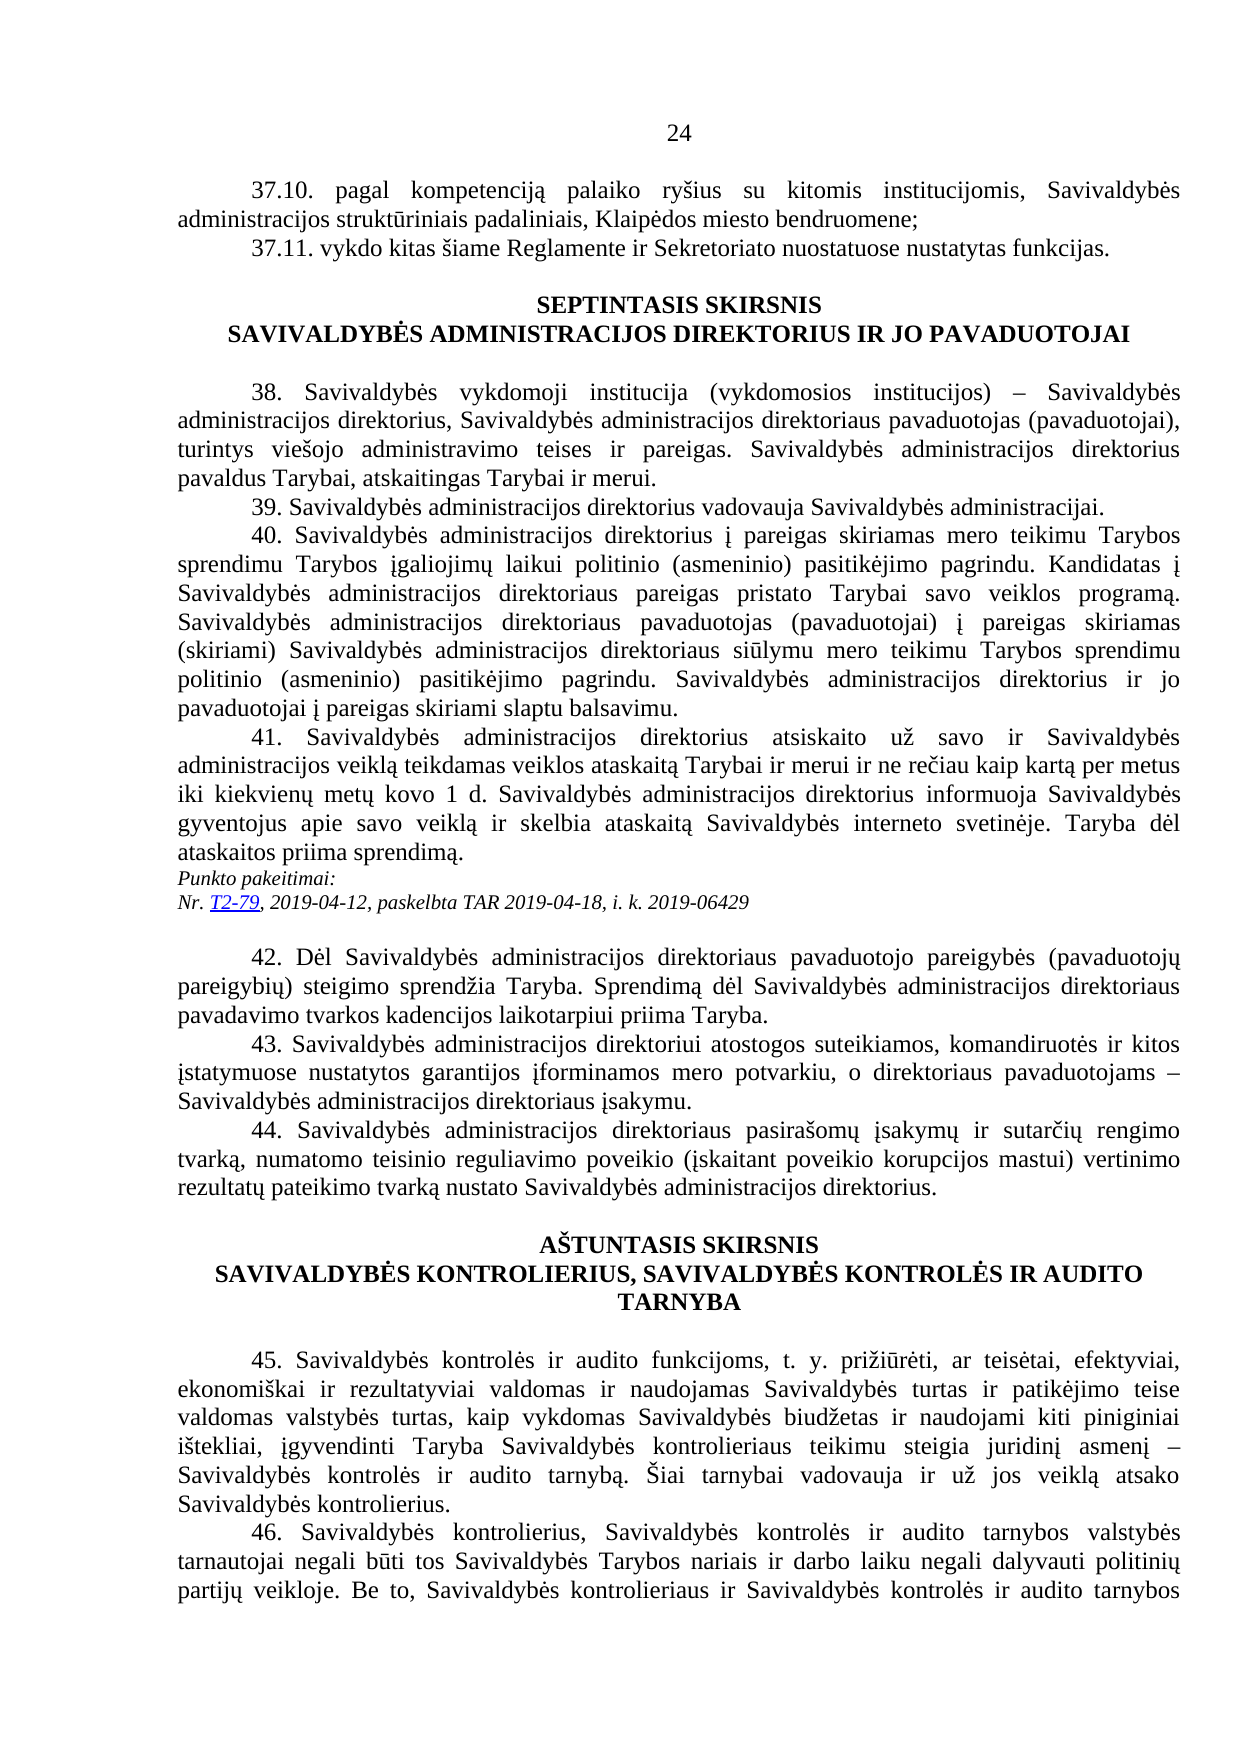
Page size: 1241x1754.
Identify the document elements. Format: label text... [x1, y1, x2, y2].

text SAVIVALDYBĖS ADMINISTRACIJOS DIREKTORIUS ir jo pavaduotojai [177, 319, 1181, 348]
text 45. Savivaldybės kontrolės ir audito funkcijoms, t. y. prižiūrėti, ar teisėtai, efektyviai, ekonomiškai ir rezultatyviai valdomas ir naudojamas Savivaldybės turtas ir patikėjimo teise valdomas valstybės turtas, kaip vykdomas Savivaldybės biudžetas ir naudojami kiti piniginiai ištekliai, įgyvendinti Taryba Savivaldybės kontrolieriaus teikimu steigia juridinį asmenį – Savivaldybės kontrolės ir audito tarnybą. Šiai tarnybai vadovauja ir už jos veiklą atsako Savivaldybės kontrolierius. [177, 1345, 1181, 1517]
text Nr. T2-79, 2019-04-12, paskelbta TAR 2019-04-18, i. k. 2019-06429 [177, 890, 1181, 914]
text 39. Savivaldybės administracijos direktorius vadovauja Savivaldybės administracijai. [177, 492, 1181, 521]
text 40. Savivaldybės administracijos direktorius į pareigas skiriamas mero teikimu Tarybos sprendimu Tarybos įgaliojimų laikui politinio (asmeninio) pasitikėjimo pagrindu. Kandidatas į Savivaldybės administracijos direktoriaus pareigas pristato Tarybai savo veiklos programą. Savivaldybės administracijos direktoriaus pavaduotojas (pavaduotojai) į pareigas skiriamas (skiriami) Savivaldybės administracijos direktoriaus siūlymu mero teikimu Tarybos sprendimu politinio (asmeninio) pasitikėjimo pagrindu. Savivaldybės administracijos direktorius ir jo pavaduotojai į pareigas skiriami slaptu balsavimu. [177, 521, 1181, 722]
text SAVIVALDYBĖS KONTROLIERIUS, SAVIVALDYBĖS KONTROLĖS IR AUDITO TARNYBA [177, 1259, 1181, 1316]
text 38. Savivaldybės vykdomoji institucija (vykdomosios institucijos) – Savivaldybės administracijos direktorius, Savivaldybės administracijos direktoriaus pavaduotojas (pavaduotojai), turintys viešojo administravimo teises ir pareigas. Savivaldybės administracijos direktorius pavaldus Tarybai, atskaitingas Tarybai ir merui. [177, 377, 1181, 492]
text AŠTUNTASIS SKIRSNIS [177, 1230, 1181, 1259]
text 42. Dėl Savivaldybės administracijos direktoriaus pavaduotojo pareigybės (pavaduotojų pareigybių) steigimo sprendžia Taryba. Sprendimą dėl Savivaldybės administracijos direktoriaus pavadavimo tvarkos kadencijos laikotarpiui priima Taryba. [177, 942, 1181, 1029]
text SEPTINTASIS SKIRSNIS [177, 291, 1181, 319]
text Punkto pakeitimai: [177, 866, 1181, 890]
text 46. Savivaldybės kontrolierius, Savivaldybės kontrolės ir audito tarnybos valstybės tarnautojai negali būti tos Savivaldybės Tarybos nariais ir darbo laiku negali dalyvauti politinių partijų veikloje. Be to, Savivaldybės kontrolieriaus ir Savivaldybės kontrolės ir audito tarnybos [177, 1517, 1181, 1604]
text 41. Savivaldybės administracijos direktorius atsiskaito už savo ir Savivaldybės administracijos veiklą teikdamas veiklos ataskaitą Tarybai ir merui ir ne rečiau kaip kartą per metus iki kiekvienų metų kovo 1 d. Savivaldybės administracijos direktorius informuoja Savivaldybės gyventojus apie savo veiklą ir skelbia ataskaitą Savivaldybės interneto svetinėje. Taryba dėl ataskaitos priima sprendimą. [177, 722, 1181, 866]
text 43. Savivaldybės administracijos direktoriui atostogos suteikiamos, komandiruotės ir kitos įstatymuose nustatytos garantijos įforminamos mero potvarkiu, o direktoriaus pavaduotojams – Savivaldybės administracijos direktoriaus įsakymu. [177, 1029, 1181, 1115]
text 37.10. pagal kompetenciją palaiko ryšius su kitomis institucijomis, Savivaldybės administracijos struktūriniais padaliniais, Klaipėdos miesto bendruomene; [177, 176, 1181, 233]
text 37.11. vykdo kitas šiame Reglamente ir Sekretoriato nuostatuose nustatytas funkcijas. [177, 233, 1181, 262]
text 44. Savivaldybės administracijos direktoriaus pasirašomų įsakymų ir sutarčių rengimo tvarką, numatomo teisinio reguliavimo poveikio (įskaitant poveikio korupcijos mastui) vertinimo rezultatų pateikimo tvarką nustato Savivaldybės administracijos direktorius. [177, 1115, 1181, 1201]
